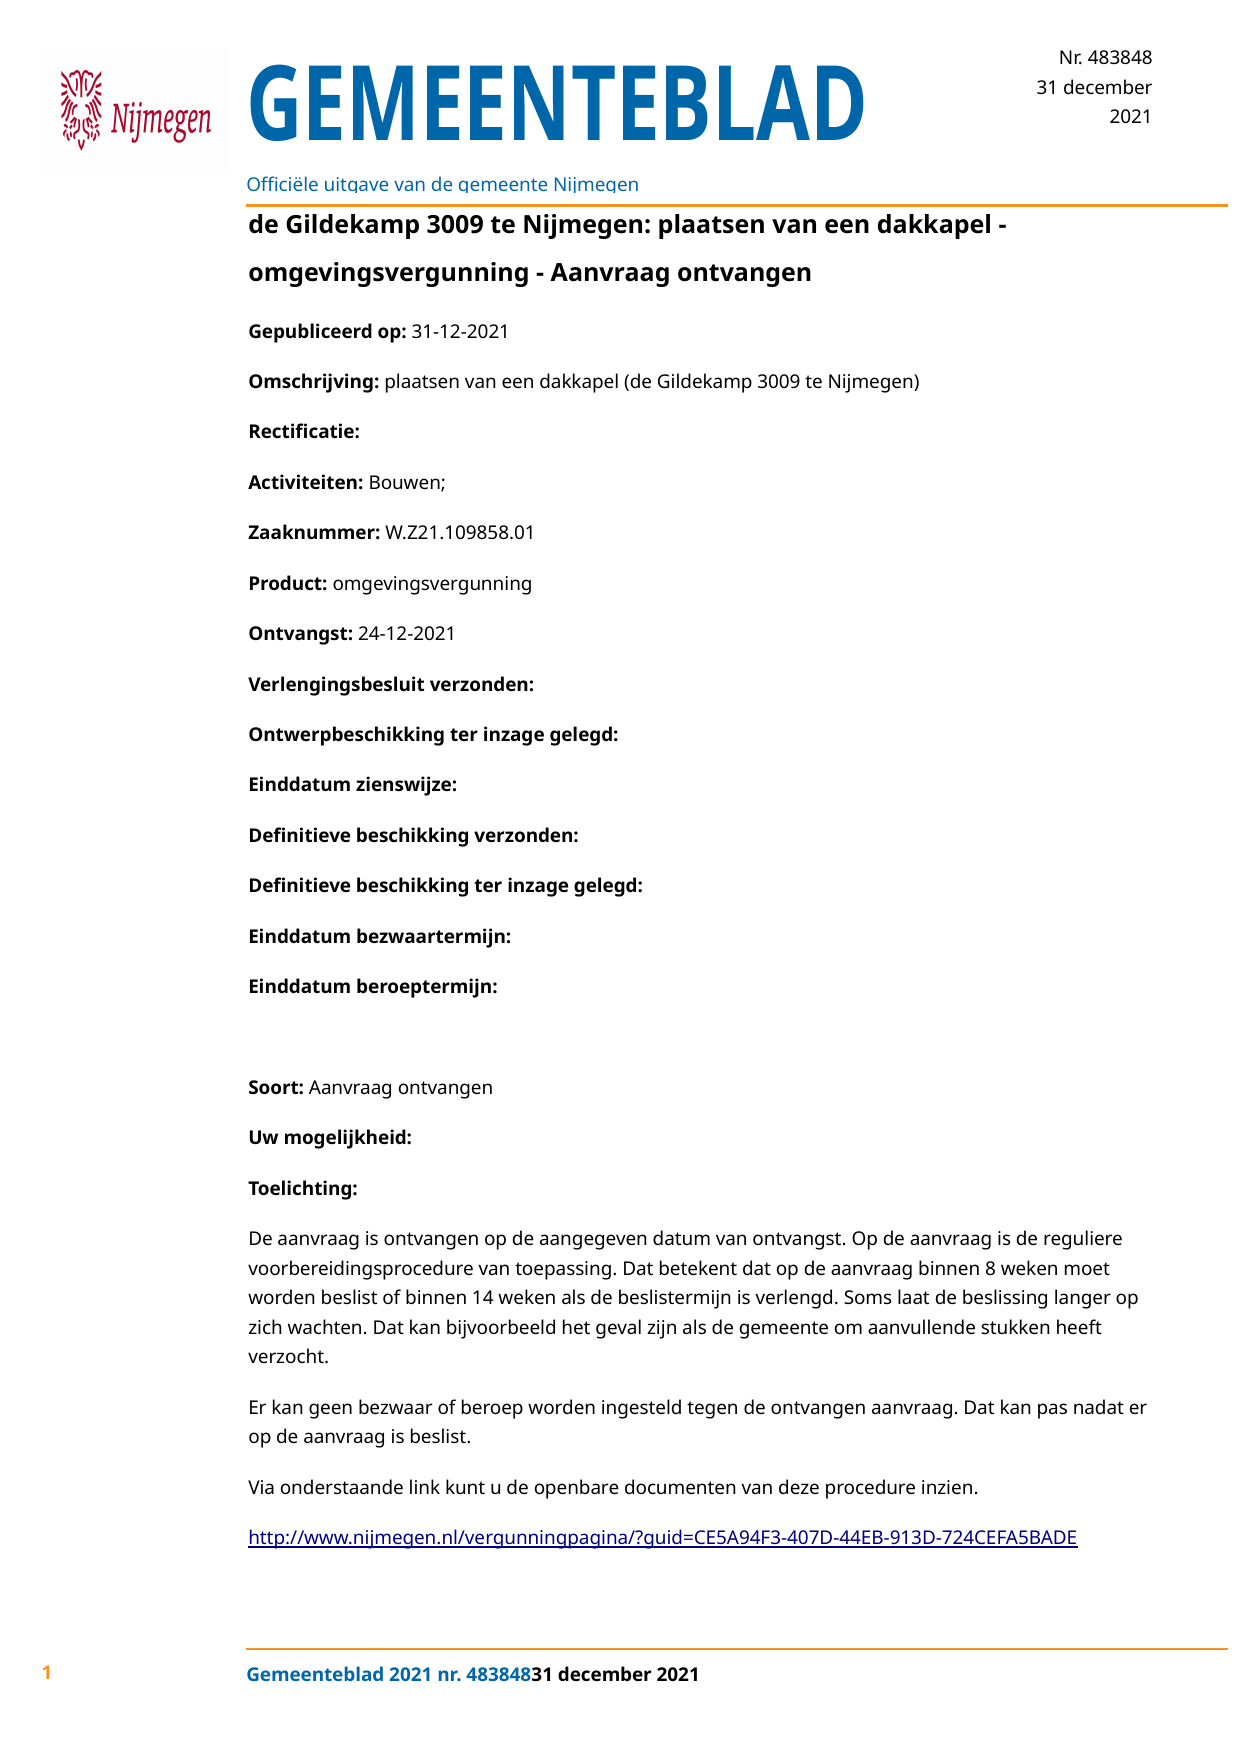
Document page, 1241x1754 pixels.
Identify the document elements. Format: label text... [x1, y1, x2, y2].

text De aanvraag is ontvangen op de aangegeven datum van ontvangst. Op de aanvraag is de reguliere voorbereidingsprocedure van toepassing. Dat betekent dat op de aanvraag binnen 8 weken moet worden beslist of binnen 14 weken als de beslistermijn is verlengd. Soms laat de beslissing langer op zich wachten. Dat kan bijvoorbeeld het geval zijn als de gemeente om aanvullende stukken heeft verzocht. [248, 1225, 1152, 1369]
text Gepubliceerd op: 31-12-2021 [248, 318, 1152, 344]
text Soort: Aanvraag ontvangen [248, 1074, 1152, 1100]
text Via onderstaande link kunt u de openbare documenten van deze procedure inzien. [248, 1474, 1152, 1500]
text Definitieve beschikking verzonden: [248, 822, 1152, 848]
text Er kan geen bezwaar of beroep worden ingesteld tegen de ontvangen aanvraag. Dat kan pas nadat er op de aanvraag is beslist. [248, 1394, 1152, 1449]
text http://www.nijmegen.nl/vergunningpagina/?guid=CE5A94F3-407D-44EB-913D-724CEFA5BADE [248, 1524, 1152, 1550]
text Einddatum zienswijze: [248, 772, 1152, 797]
text Zaaknummer: W.Z21.109858.01 [248, 519, 1152, 545]
text Ontvangst: 24-12-2021 [248, 620, 1152, 646]
text Toelichting: [248, 1175, 1152, 1201]
text Ontwerpbeschikking ter inzage gelegd: [248, 721, 1152, 747]
text Activiteiten: Bouwen; [248, 469, 1152, 495]
text Einddatum bezwaartermijn: [248, 923, 1152, 949]
text Product: omgevingsvergunning [248, 570, 1152, 596]
text de Gildekamp 3009 te Nijmegen: plaatsen van een dakkapel - omgevingsvergunning - Aanvraag ontvangen [248, 207, 1152, 288]
text Omschrijving: plaatsen van een dakkapel (de Gildekamp 3009 te Nijmegen) [248, 368, 1152, 394]
text Rectificatie: [248, 419, 1152, 444]
text Verlengingsbesluit verzonden: [248, 671, 1152, 697]
text Uw mogelijkheid: [248, 1124, 1152, 1150]
text Einddatum beroeptermijn: [248, 973, 1152, 999]
text Definitieve beschikking ter inzage gelegd: [248, 872, 1152, 898]
picture [41, 47, 231, 172]
